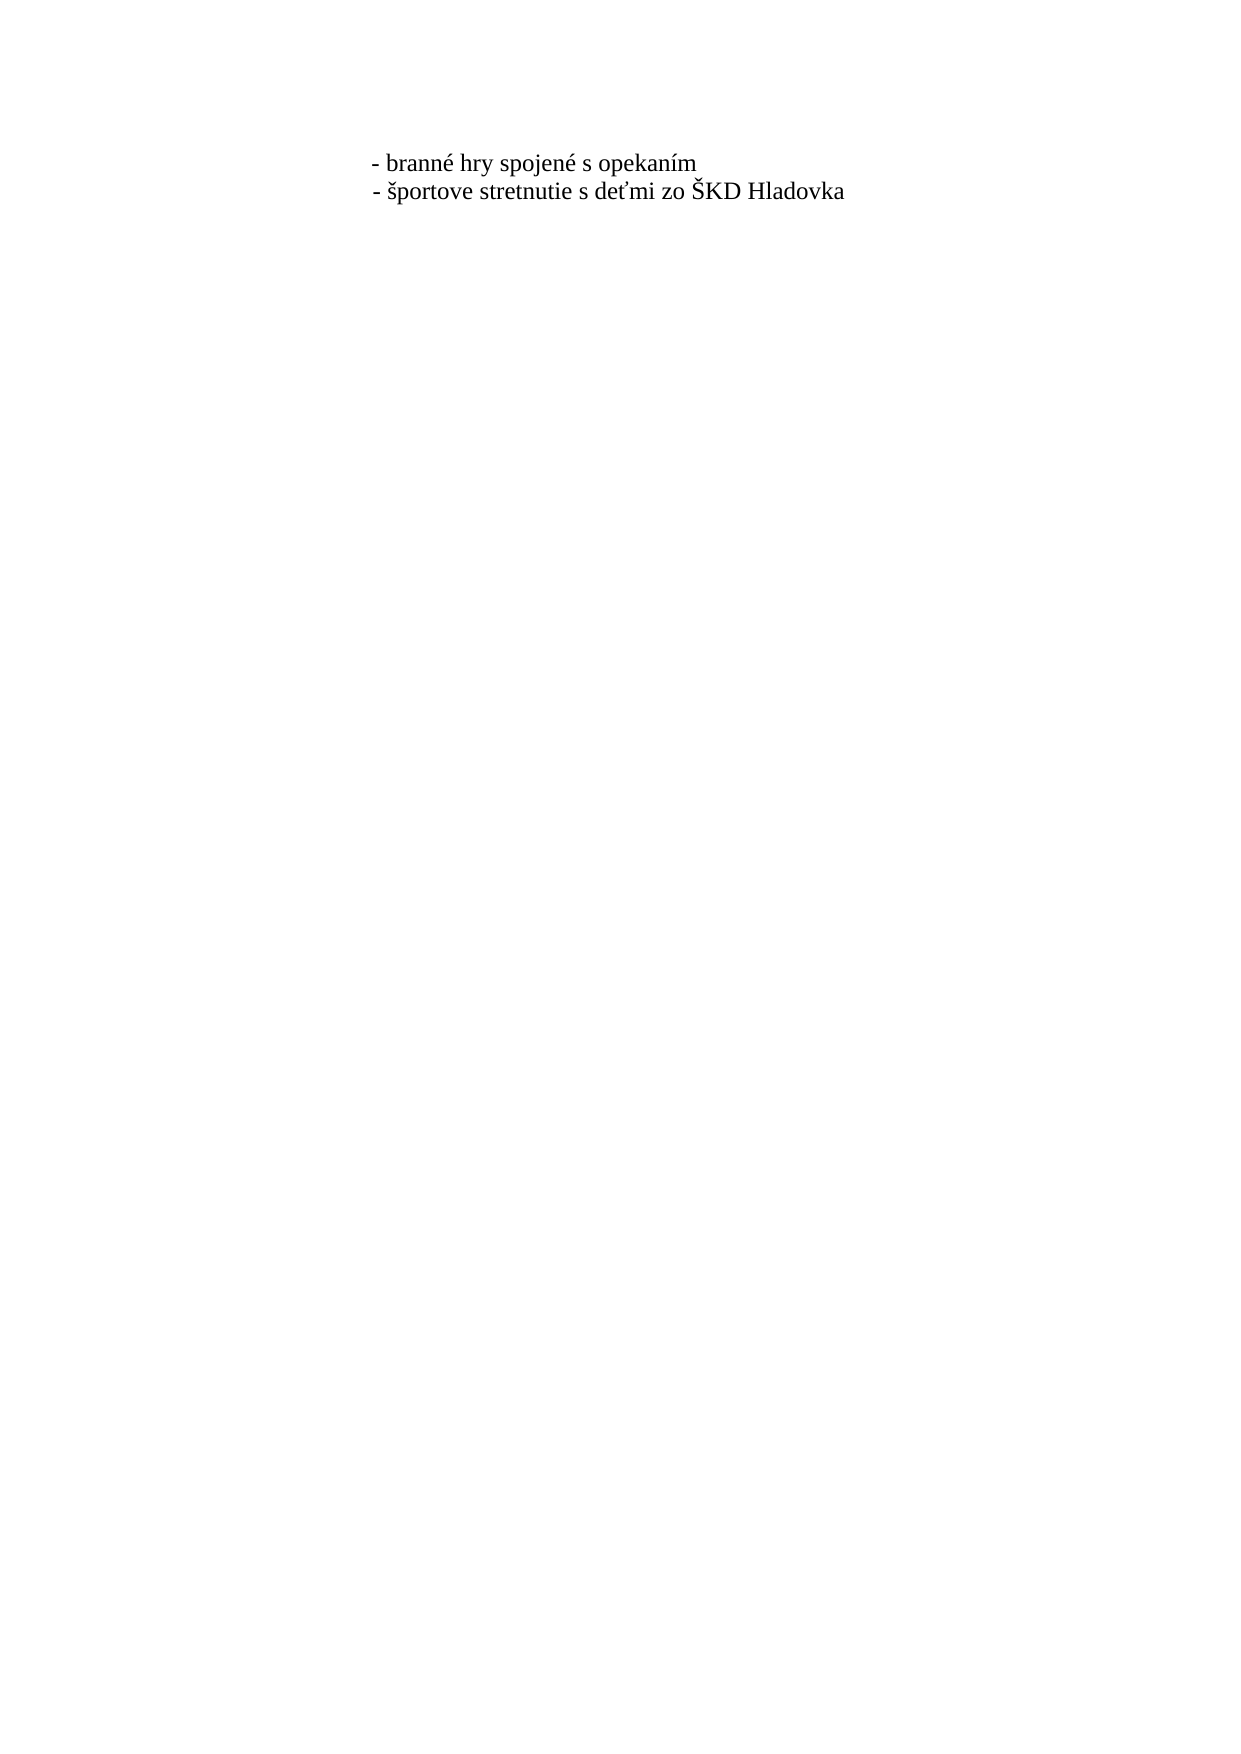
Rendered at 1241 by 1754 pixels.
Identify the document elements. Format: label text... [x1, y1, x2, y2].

text - branné hry spojené s opekaním [150, 148, 1090, 176]
text - športove stretnutie s deťmi zo ŠKD Hladovka [150, 176, 1090, 205]
